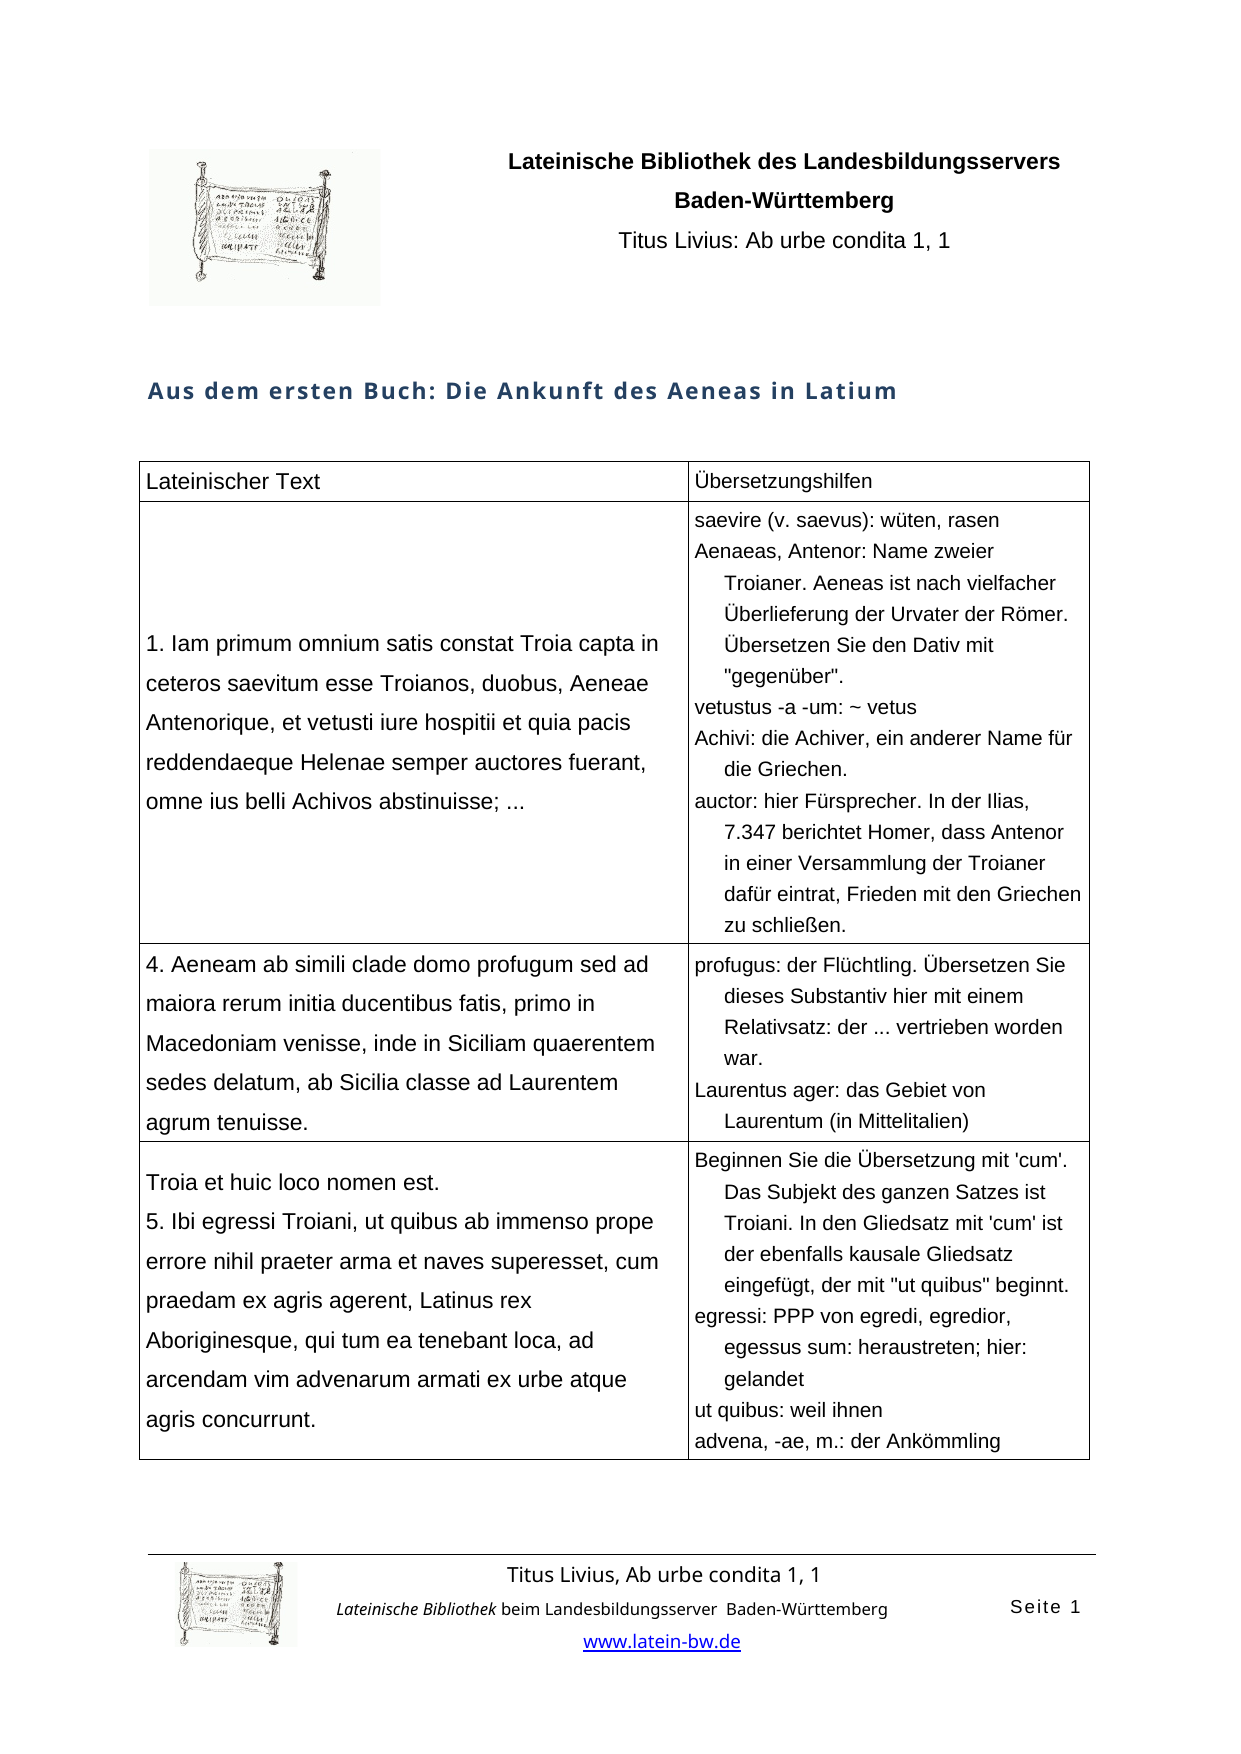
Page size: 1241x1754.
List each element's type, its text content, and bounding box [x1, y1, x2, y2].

table_cell saevire (v. saevus): wüten, rasen Aenaeas, Antenor: Name zweier Troianer. Aeneas ist nach vielfacher Überlieferung der Urvater der Römer. Übersetzen Sie den Dativ mit "gegenüber". vetustus -a -um: ~ vetus Achivi: die Achiver, ein anderer Name für die Griechen. auctor: hier Fürsprecher. In der Ilias, 7.347 berichtet Homer, dass Antenor in einer Versammlung der Troianer dafür eintrat, Frieden mit den Griechen zu schließen. [689, 502, 1089, 943]
table_header Lateinische Bibliothek des Landesbildungsservers Baden-Württemberg Titus Livius: Ab urbe condita 1, 1 [473, 148, 1096, 307]
picture [149, 149, 381, 306]
table_header Lateinischer Text [140, 462, 688, 501]
table_cell Beginnen Sie die Übersetzung mit 'cum'. Das Subjekt des ganzen Satzes ist Troiani. In den Gliedsatz mit 'cum' ist der ebenfalls kausale Gliedsatz eingefügt, der mit "ut quibus" beginnt. egressi: PPP von egredi, egredior, egessus sum: heraustreten; hier: gelandet ut quibus: weil ihnen advena, -ae, m.: der Ankömmling [689, 1142, 1089, 1459]
picture [174, 1562, 298, 1647]
table_cell profugus: der Flüchtling. Übersetzen Sie dieses Substantiv hier mit einem Relativsatz: der ... vertrieben worden war. Laurentus ager: das Gebiet von Laurentum (in Mittelitalien) [689, 944, 1089, 1141]
table_cell 4. Aeneam ab simili clade domo profugum sed ad maiora rerum initia ducentibus fatis, primo in Macedoniam venisse, inde in Siciliam quaerentem sedes delatum, ab Sicilia classe ad Laurentem agrum tenuisse. [140, 944, 688, 1141]
subtitle Aus dem ersten Buch: Die Ankunft des Aeneas in Latium [148, 374, 1093, 406]
table_header [136, 148, 472, 307]
table_cell Troia et huic loco nomen est. 5. Ibi egressi Troiani, ut quibus ab immenso prope errore nihil praeter arma et naves superesset, cum praedam ex agris agerent, Latinus rex Aboriginesque, qui tum ea tenebant loca, ad arcendam vim advenarum armati ex urbe atque agris concurrunt. [140, 1142, 688, 1459]
table_header Übersetzungshilfen [689, 462, 1089, 501]
table_cell 1. Iam primum omnium satis constat Troia capta in ceteros saevitum esse Troianos, duobus, Aeneae Antenorique, et vetusti iure hospitii et quia pacis reddendaeque Helenae semper auctores fuerant, omne ius belli Achivos abstinuisse; ... [140, 502, 688, 943]
